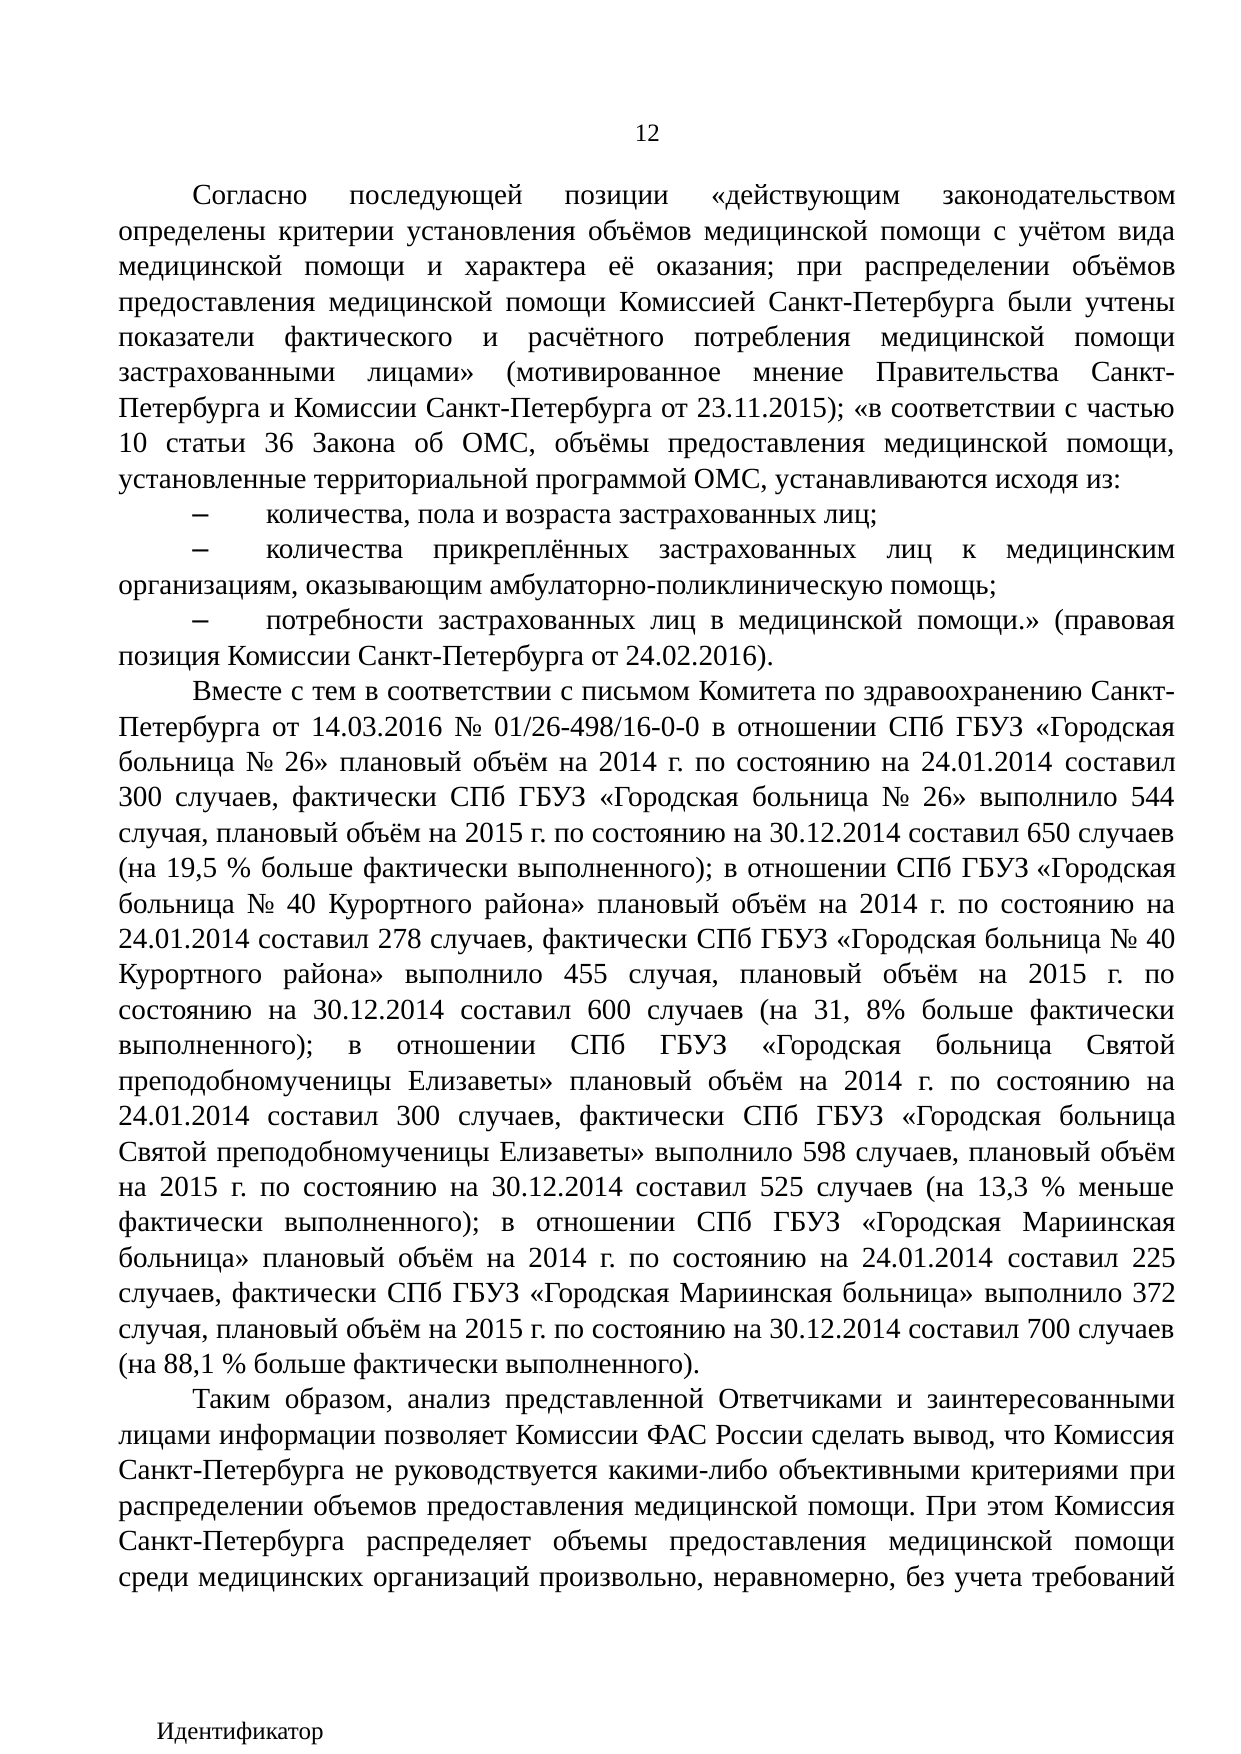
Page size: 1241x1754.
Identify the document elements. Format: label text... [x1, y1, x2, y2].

text Таким образом, анализ представленной Ответчиками и заинтересованными лицами информации позволяет Комиссии ФАС России сделать вывод, что Комиссия Санкт-Петербурга не руководствуется какими-либо объективными критериями при распределении объемов предоставления медицинской помощи. При этом Комиссия Санкт-Петербурга распределяет объемы предоставления медицинской помощи среди медицинских организаций произвольно, неравномерно, без учета требований [118, 1381, 1176, 1593]
list количества, пола и возраста застрахованных лиц; [118, 495, 1176, 531]
list количества прикреплённых застрахованных лиц к медицинским организациям, оказывающим амбулаторно-поликлиническую помощь; [118, 531, 1176, 601]
text Согласно последующей позиции «действующим законодательством определены критерии установления объёмов медицинской помощи с учётом вида медицинской помощи и характера её оказания; при распределении объёмов предоставления медицинской помощи Комиссией Санкт-Петербурга были учтены показатели фактического и расчётного потребления медицинской помощи застрахованными лицами» (мотивированное мнение Правительства Санкт-Петербурга и Комиссии Санкт-Петербурга от 23.11.2015); «в соответствии с частью 10 статьи 36 Закона об ОМС, объёмы предоставления медицинской помощи, установленные территориальной программой ОМС, устанавливаются исходя из: [118, 176, 1176, 495]
text Вместе с тем в соответствии с письмом Комитета по здравоохранению Санкт-Петербурга от 14.03.2016 № 01/26-498/16-0-0 в отношении СПб ГБУЗ «Городская больница № 26» плановый объём на 2014 г. по состоянию на 24.01.2014 составил 300 случаев, фактически СПб ГБУЗ «Городская больница № 26» выполнило 544 случая, плановый объём на 2015 г. по состоянию на 30.12.2014 составил 650 случаев (на 19,5 % больше фактически выполненного); в отношении СПб ГБУЗ «Городская больница № 40 Курортного района» плановый объём на 2014 г. по состоянию на 24.01.2014 составил 278 случаев, фактически СПб ГБУЗ «Городская больница № 40 Курортного района» выполнило 455 случая, плановый объём на 2015 г. по состоянию на 30.12.2014 составил 600 случаев (на 31, 8% больше фактически выполненного); в отношении СПб ГБУЗ «Городская больница Святой преподобномученицы Елизаветы» плановый объём на 2014 г. по состоянию на 24.01.2014 составил 300 случаев, фактически СПб ГБУЗ «Городская больница Святой преподобномученицы Елизаветы» выполнило 598 случаев, плановый объём на 2015 г. по состоянию на 30.12.2014 составил 525 случаев (на 13,3 % меньше фактически выполненного); в отношении СПб ГБУЗ «Городская Мариинская больница» плановый объём на 2014 г. по состоянию на 24.01.2014 составил 225 случаев, фактически СПб ГБУЗ «Городская Мариинская больница» выполнило 372 случая, плановый объём на 2015 г. по состоянию на 30.12.2014 составил 700 случаев (на 88,1 % больше фактически выполненного). [118, 672, 1176, 1381]
list потребности застрахованных лиц в медицинской помощи.» (правовая позиция Комиссии Санкт-Петербурга от 24.02.2016). [118, 601, 1176, 672]
